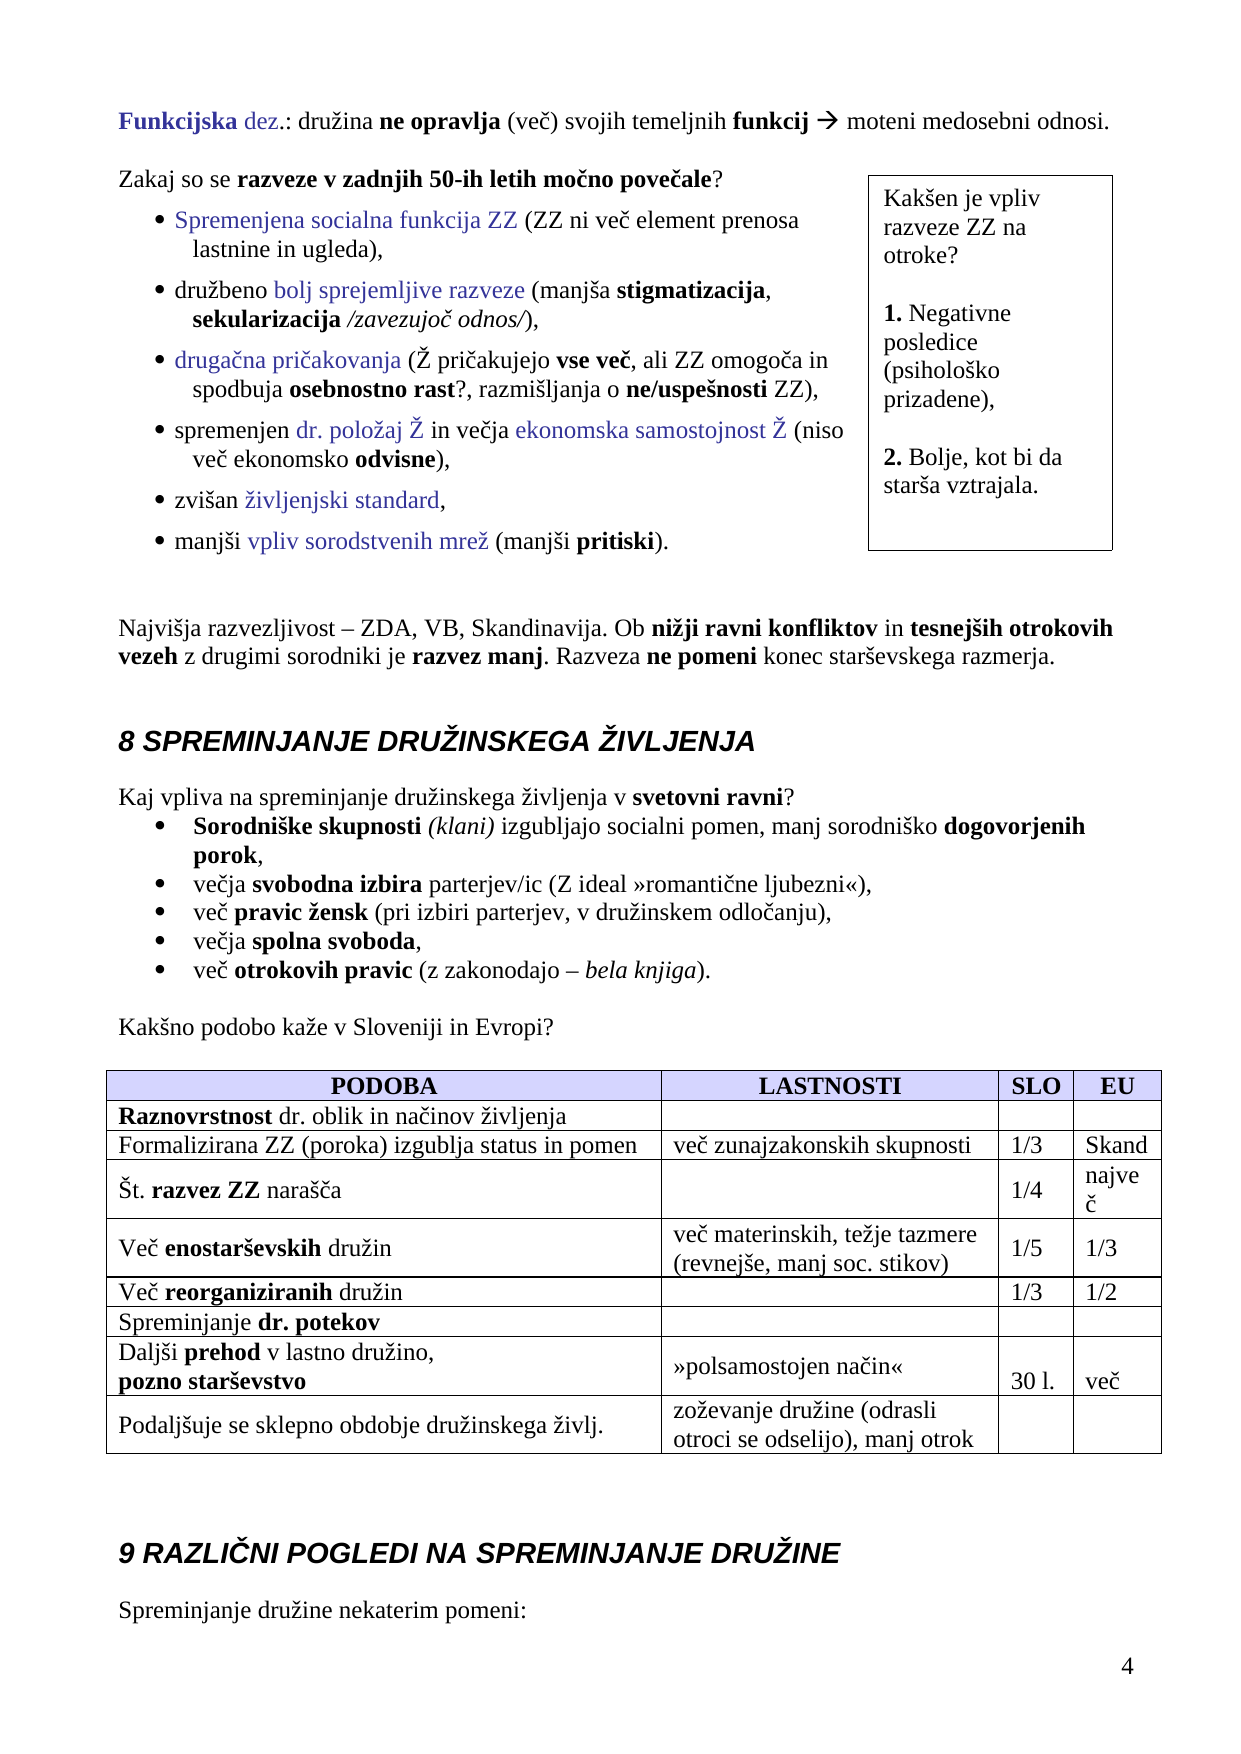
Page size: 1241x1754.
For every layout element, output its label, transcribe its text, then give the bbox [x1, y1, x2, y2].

table_cell 1/4 [999, 1160, 1073, 1218]
list družbeno bolj sprejemljive razveze (manjša stigmatizacija, sekularizacija /zavezujoč odnos/), [155, 275, 868, 333]
table_cell Več enostarševskih družin [107, 1219, 661, 1276]
table_cell največ [1074, 1160, 1161, 1218]
list manjši vpliv sorodstvenih mrež (manjši pritiski). [155, 526, 1134, 555]
list zvišan življenjski standard, [155, 485, 868, 514]
table_cell 1/3 [1074, 1219, 1161, 1276]
table_cell [1074, 1101, 1161, 1129]
list [1113, 485, 1134, 514]
table_cell [999, 1396, 1073, 1453]
table_cell Daljši prehod v lastno družino, pozno starševstvo [107, 1337, 661, 1394]
table_cell zoževanje družine (odrasli otroci se odselijo), manj otrok [662, 1396, 998, 1453]
table_cell 1/3 [999, 1278, 1073, 1306]
text Zakaj so se razveze v zadnjih 50-ih letih močno povečale? [118, 164, 1134, 193]
text Funkcijska dez.: družina ne opravlja (več) svojih temeljnih funkcij  moteni medosebni odnosi. [118, 106, 1134, 135]
list več pravic žensk (pri izbiri parterjev, v družinskem odločanju), [156, 897, 1134, 926]
table_cell 1/3 [999, 1131, 1073, 1159]
table_cell [662, 1307, 998, 1336]
table_cell [662, 1278, 998, 1306]
table_cell 30 l. [999, 1337, 1073, 1394]
subtitle 8 SPREMINJANJE DRUŽINSKEGA ŽIVLJENJA [118, 724, 1134, 757]
table_cell Več reorganiziranih družin [107, 1278, 661, 1306]
table_cell [1074, 1307, 1161, 1336]
list Sorodniške skupnosti (klani) izgubljajo socialni pomen, manj sorodniško dogovorjenih porok, [156, 811, 1134, 869]
list Spremenjena socialna funkcija ZZ (ZZ ni več element prenosa lastnine in ugleda), [155, 205, 868, 263]
list več otrokovih pravic (z zakonodajo – bela knjiga). [156, 955, 1134, 984]
table_header PODOBA [107, 1071, 661, 1100]
subtitle 9 RAZLIČNI POGLEDI NA SPREMINJANJE DRUŽINE [118, 1537, 1134, 1570]
list spremenjen dr. položaj Ž in večja ekonomska samostojnost Ž (niso več ekonomsko odvisne), [155, 415, 868, 473]
table_cell [1074, 1396, 1161, 1453]
table_cell [999, 1101, 1073, 1129]
text Najvišja razvezljivost – ZDA, VB, Skandinavija. Ob nižji ravni konfliktov in tesnejših otrokovih vezeh z drugimi sorodniki je razvez manj. Razveza ne pomeni konec starševskega razmerja. [118, 613, 1134, 670]
text 1. Negativne posledice (psihološko prizadene), [883, 298, 1097, 413]
text Kakšen je vpliv razveze ZZ na otroke? [883, 183, 1097, 269]
text Kaj vpliva na spreminjanje družinskega življenja v svetovni ravni? [118, 782, 1134, 811]
table_cell [662, 1160, 998, 1218]
table_cell več zunajzakonskih skupnosti [662, 1131, 998, 1159]
table_cell 1/2 [1074, 1278, 1161, 1306]
table_header EU [1074, 1071, 1161, 1100]
list večja svobodna izbira parterjev/ic (Z ideal »romantične ljubezni«), [156, 869, 1134, 897]
table_cell »polsamostojen način« [662, 1337, 998, 1394]
table_cell [662, 1101, 998, 1129]
table_cell Raznovrstnost dr. oblik in načinov življenja [107, 1101, 661, 1129]
text Kakšno podobo kaže v Sloveniji in Evropi? [118, 1012, 1134, 1041]
table_cell Formalizirana ZZ (poroka) izgublja status in pomen [107, 1131, 661, 1159]
list drugačna pričakovanja (Ž pričakujejo vse več, ali ZZ omogoča in spodbuja osebnostno rast?, razmišljanja o ne/uspešnosti ZZ), [155, 345, 868, 403]
table_cell več materinskih, težje tazmere (revnejše, manj soc. stikov) [662, 1219, 998, 1276]
table_header SLO [999, 1071, 1073, 1100]
table_cell [999, 1307, 1073, 1336]
table_cell več [1074, 1337, 1161, 1394]
text 2. Bolje, kot bi da starša vztrajala. [883, 442, 1097, 499]
text Spreminjanje družine nekaterim pomeni: [118, 1595, 1134, 1624]
list večja spolna svoboda, [156, 926, 1134, 955]
table_cell Podaljšuje se sklepno obdobje družinskega življ. [107, 1396, 661, 1453]
table_cell 1/5 [999, 1219, 1073, 1276]
table_cell Spreminjanje dr. potekov [107, 1307, 661, 1336]
table_cell Skand [1074, 1131, 1161, 1159]
table_header LASTNOSTI [662, 1071, 998, 1100]
table_cell Št. razvez ZZ narašča [107, 1160, 661, 1218]
